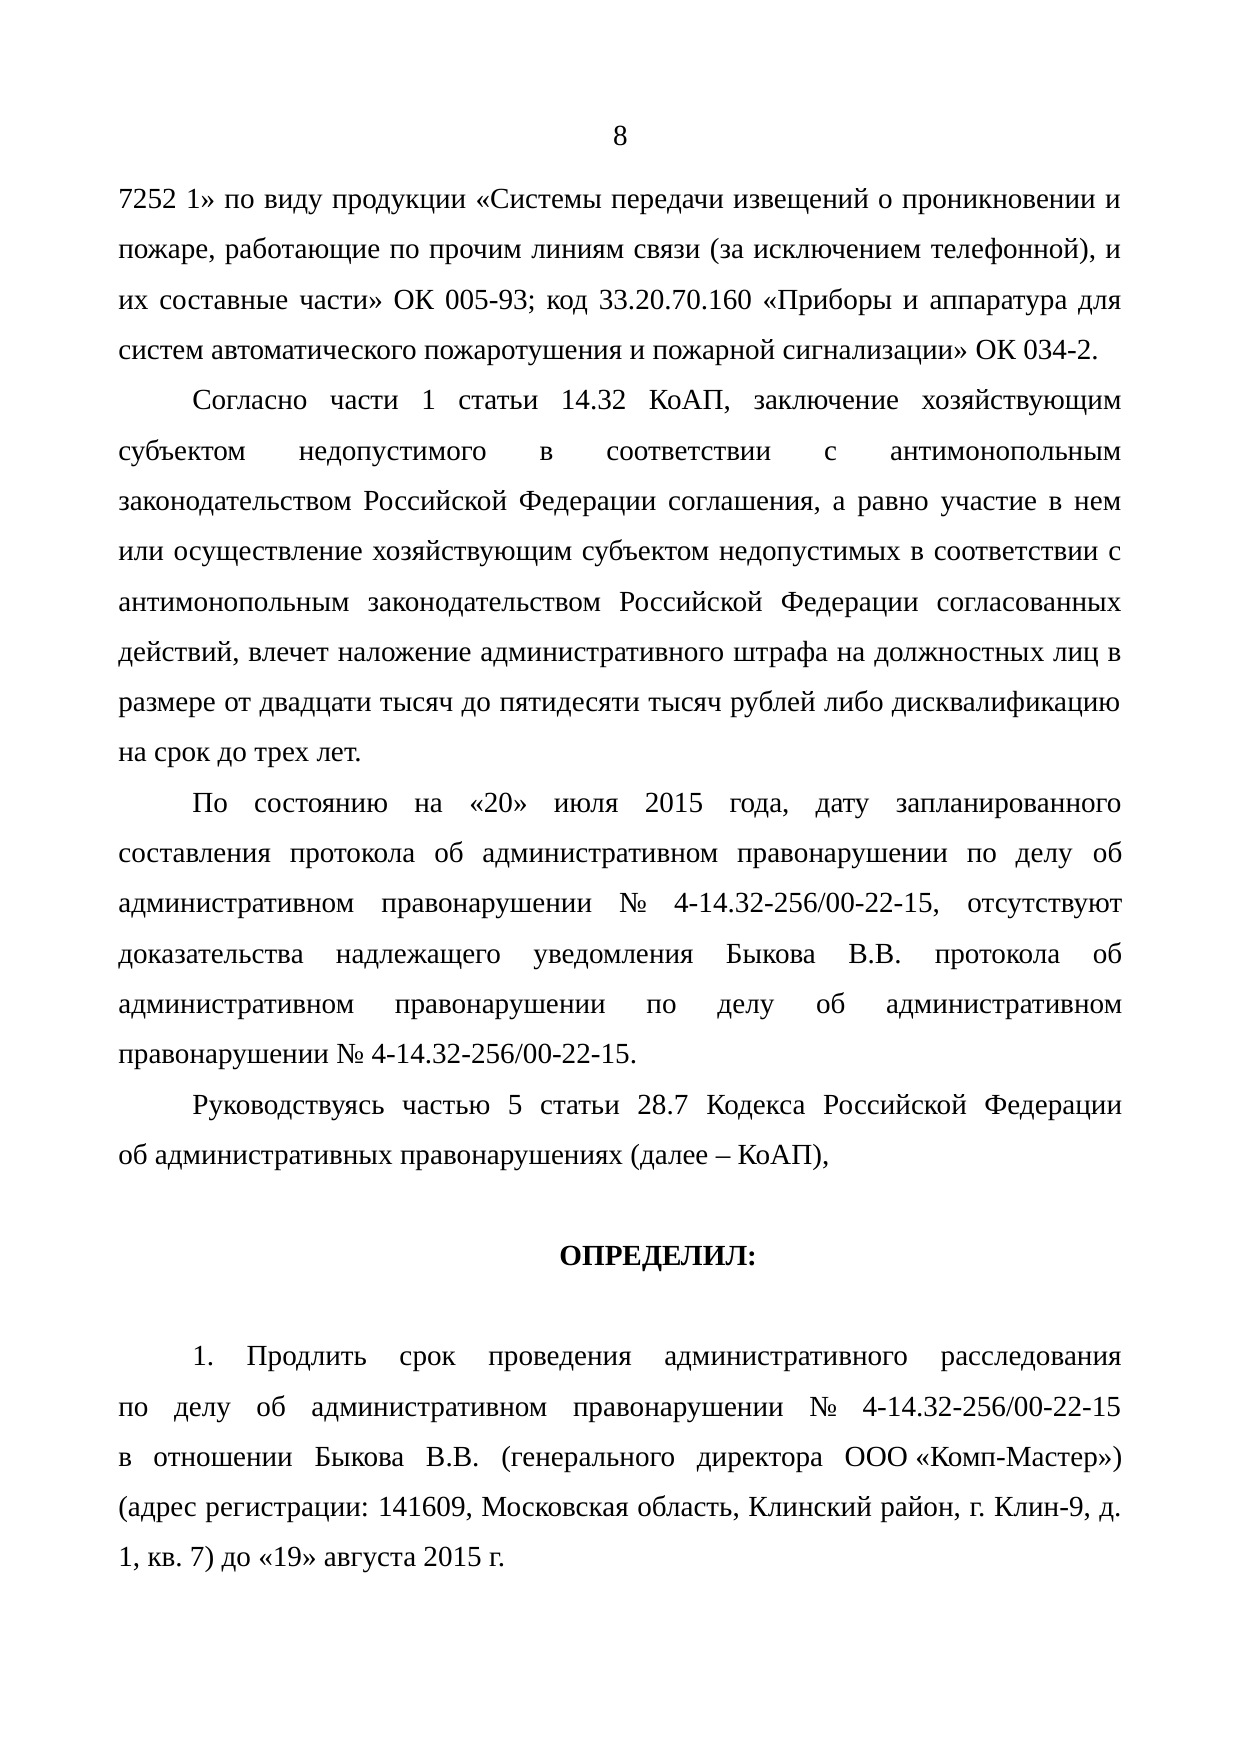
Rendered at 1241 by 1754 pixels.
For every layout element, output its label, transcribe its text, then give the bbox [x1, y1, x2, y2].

text Руководствуясь частью 5 статьи 28.7 Кодекса Российской Федерации об административных правонарушениях (далее – КоАП), [118, 1087, 1122, 1171]
text 7252 1» по виду продукции «Системы передачи извещений о проникновении и пожаре, работающие по прочим линиям связи (за исключением телефонной), и их составные части» ОК 005-93; код 33.20.70.160 «Приборы и аппаратура для систем автоматического пожаротушения и пожарной сигнализации» ОК 034-2. [118, 181, 1122, 366]
text ОПРЕДЕЛИЛ: [118, 1238, 1122, 1271]
text По состоянию на «20» июля 2015 года, дату запланированного составления протокола об административном правонарушении по делу об административном правонарушении № 4-14.32-256/00-22-15, отсутствуют доказательства надлежащего уведомления Быкова В.В. протокола об административном правонарушении по делу об административном правонарушении № 4-14.32-256/00-22-15. [118, 785, 1122, 1070]
text 1. Продлить срок проведения административного расследования по делу об административном правонарушении № 4-14.32-256/00-22-15 в отношении Быкова В.В. (генерального директора ООО «Комп-Мастер») (адрес регистрации: 141609, Московская область, Клинский район, г. Клин-9, д. 1, кв. 7) до «19» августа 2015 г. [118, 1338, 1122, 1573]
text Согласно части 1 статьи 14.32 КоАП, заключение хозяйствующим субъектом недопустимого в соответствии с антимонопольным законодательством Российской Федерации соглашения, а равно участие в нем или осуществление хозяйствующим субъектом недопустимых в соответствии с антимонопольным законодательством Российской Федерации согласованных действий, влечет наложение административного штрафа на должностных лиц в размере от двадцати тысяч до пятидесяти тысяч рублей либо дисквалификацию на срок до трех лет. [118, 382, 1122, 768]
